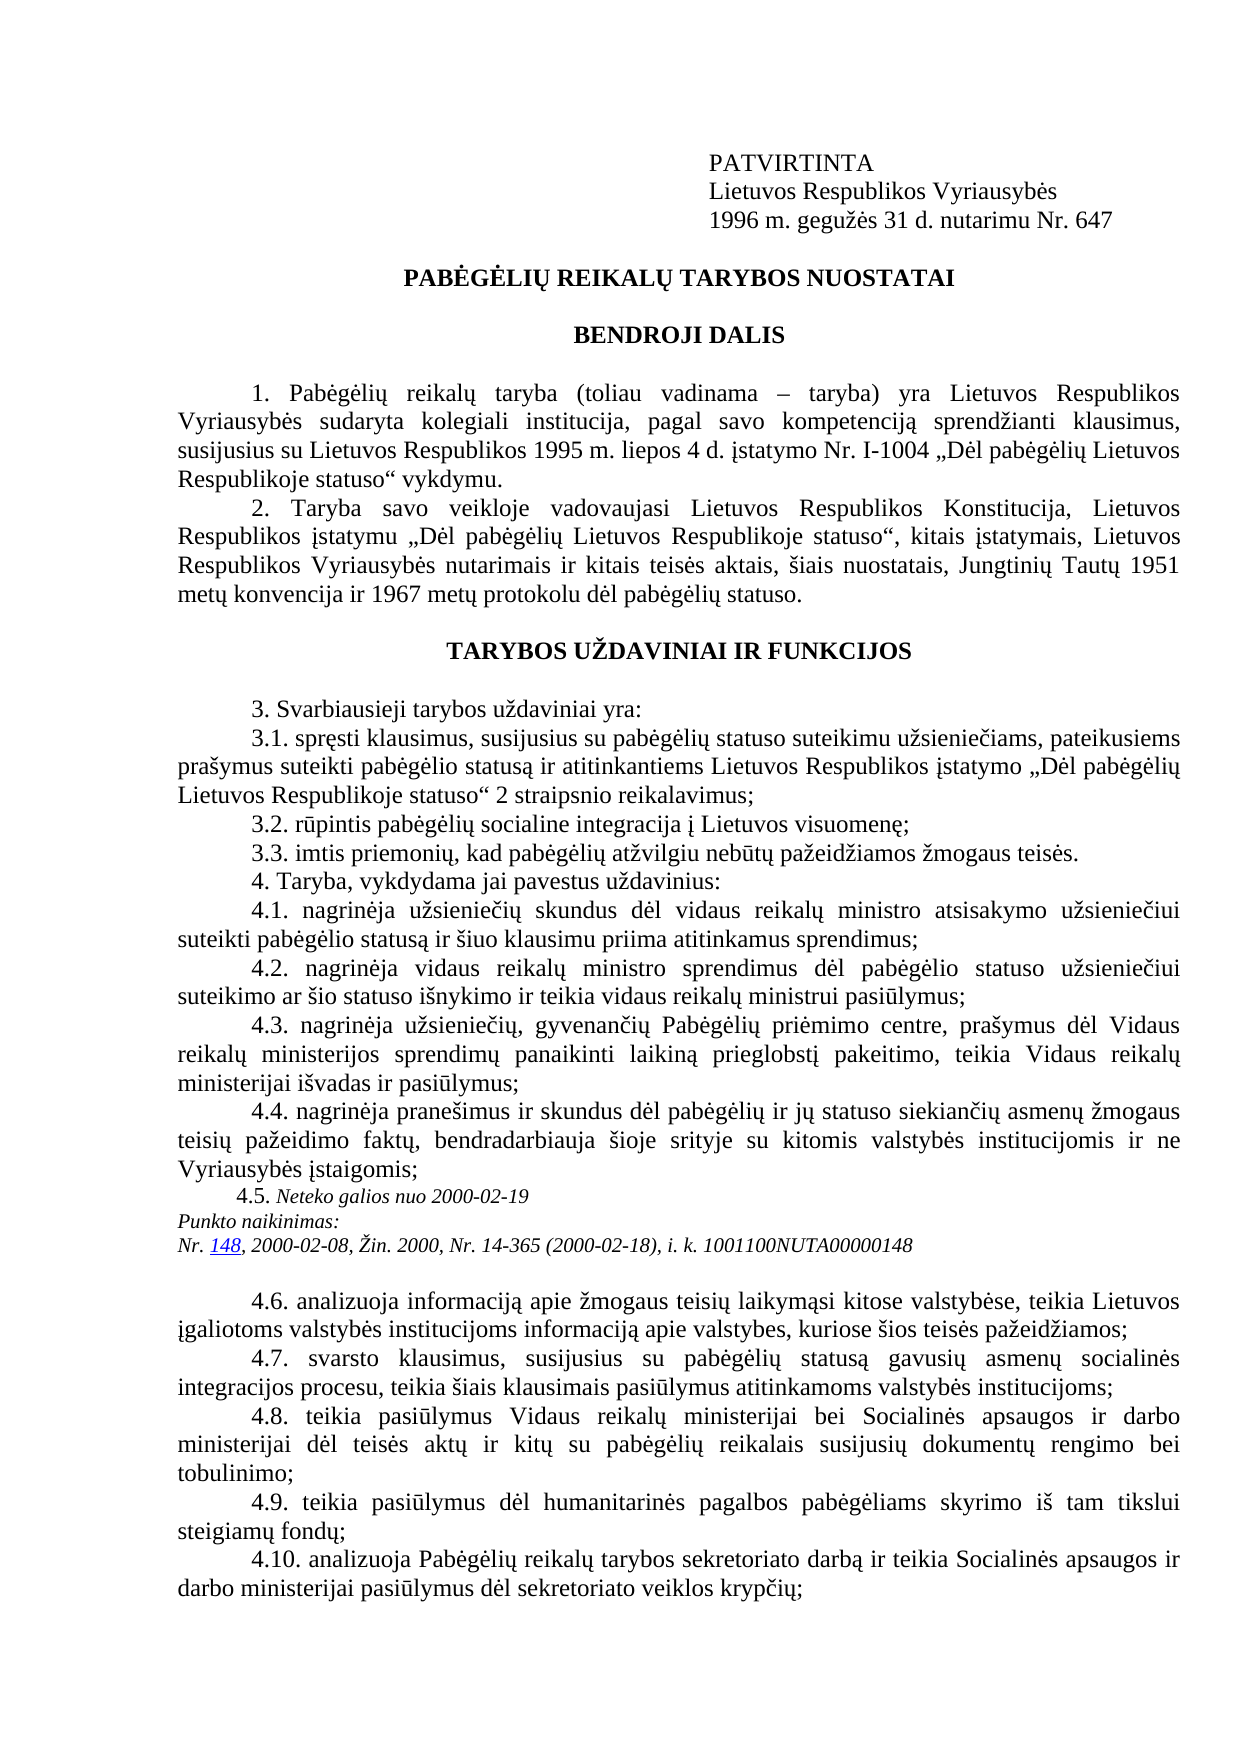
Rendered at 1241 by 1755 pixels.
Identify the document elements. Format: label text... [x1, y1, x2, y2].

text 3.1. spręsti klausimus, susijusius su pabėgėlių statuso suteikimu užsieniečiams, pateikusiems prašymus suteikti pabėgėlio statusą ir atitinkantiems Lietuvos Respublikos įstatymo „Dėl pabėgėlių Lietuvos Respublikoje statuso“ 2 straipsnio reikalavimus; [177, 723, 1181, 809]
text 1. Pabėgėlių reikalų taryba (toliau vadinama – taryba) yra Lietuvos Respublikos Vyriausybės sudaryta kolegiali institucija, pagal savo kompetenciją sprendžianti klausimus, susijusius su Lietuvos Respublikos 1995 m. liepos 4 d. įstatymo Nr. I-1004 „Dėl pabėgėlių Lietuvos Respublikoje statuso“ vykdymu. [177, 378, 1181, 493]
text 4.6. analizuoja informaciją apie žmogaus teisių laikymąsi kitose valstybėse, teikia Lietuvos įgaliotoms valstybės institucijoms informaciją apie valstybes, kuriose šios teisės pažeidžiamos; [177, 1286, 1181, 1343]
text Lietuvos Respublikos Vyriausybės [177, 176, 1181, 205]
text 4.7. svarsto klausimus, susijusius su pabėgėlių statusą gavusių asmenų socialinės integracijos procesu, teikia šiais klausimais pasiūlymus atitinkamoms valstybės institucijoms; [177, 1343, 1181, 1401]
text Nr. 148, 2000-02-08, Žin. 2000, Nr. 14-365 (2000-02-18), i. k. 1001100NUTA00000148 [177, 1233, 1181, 1257]
text 4.9. teikia pasiūlymus dėl humanitarinės pagalbos pabėgėliams skyrimo iš tam tikslui steigiamų fondų; [177, 1487, 1181, 1544]
text 4. Taryba, vykdydama jai pavestus uždavinius: [177, 866, 1181, 895]
text 3.3. imtis priemonių, kad pabėgėlių atžvilgiu nebūtų pažeidžiamos žmogaus teisės. [177, 838, 1181, 866]
text 4.10. analizuoja Pabėgėlių reikalų tarybos sekretoriato darbą ir teikia Socialinės apsaugos ir darbo ministerijai pasiūlymus dėl sekretoriato veiklos krypčių; [177, 1544, 1181, 1602]
text 4.5. Neteko galios nuo 2000-02-19 [177, 1183, 1181, 1209]
text 1996 m. gegužės 31 d. nutarimu Nr. 647 [177, 205, 1181, 234]
text PATVIRTINTA [177, 148, 1181, 176]
text Punkto naikinimas: [177, 1209, 1181, 1233]
text 4.4. nagrinėja pranešimus ir skundus dėl pabėgėlių ir jų statuso siekiančių asmenų žmogaus teisių pažeidimo faktų, bendradarbiauja šioje srityje su kitomis valstybės institucijomis ir ne Vyriausybės įstaigomis; [177, 1096, 1181, 1183]
text BENDROJI DALIS [177, 320, 1181, 349]
text 3.2. rūpintis pabėgėlių socialine integracija į Lietuvos visuomenę; [177, 809, 1181, 838]
text TARYBOS UŽDAVINIAI IR FUNKCIJOS [177, 636, 1181, 665]
text 2. Taryba savo veikloje vadovaujasi Lietuvos Respublikos Konstitucija, Lietuvos Respublikos įstatymu „Dėl pabėgėlių Lietuvos Respublikoje statuso“, kitais įstatymais, Lietuvos Respublikos Vyriausybės nutarimais ir kitais teisės aktais, šiais nuostatais, Jungtinių Tautų 1951 metų konvencija ir 1967 metų protokolu dėl pabėgėlių statuso. [177, 493, 1181, 608]
text 4.8. teikia pasiūlymus Vidaus reikalų ministerijai bei Socialinės apsaugos ir darbo ministerijai dėl teisės aktų ir kitų su pabėgėlių reikalais susijusių dokumentų rengimo bei tobulinimo; [177, 1401, 1181, 1487]
text 4.1. nagrinėja užsieniečių skundus dėl vidaus reikalų ministro atsisakymo užsieniečiui suteikti pabėgėlio statusą ir šiuo klausimu priima atitinkamus sprendimus; [177, 895, 1181, 953]
text 4.3. nagrinėja užsieniečių, gyvenančių Pabėgėlių priėmimo centre, prašymus dėl Vidaus reikalų ministerijos sprendimų panaikinti laikiną prieglobstį pakeitimo, teikia Vidaus reikalų ministerijai išvadas ir pasiūlymus; [177, 1010, 1181, 1096]
text 3. Svarbiausieji tarybos uždaviniai yra: [177, 694, 1181, 723]
text 4.2. nagrinėja vidaus reikalų ministro sprendimus dėl pabėgėlio statuso užsieniečiui suteikimo ar šio statuso išnykimo ir teikia vidaus reikalų ministrui pasiūlymus; [177, 953, 1181, 1010]
text PABĖGĖLIŲ REIKALŲ TARYBOS NUOSTATAI [177, 263, 1181, 291]
